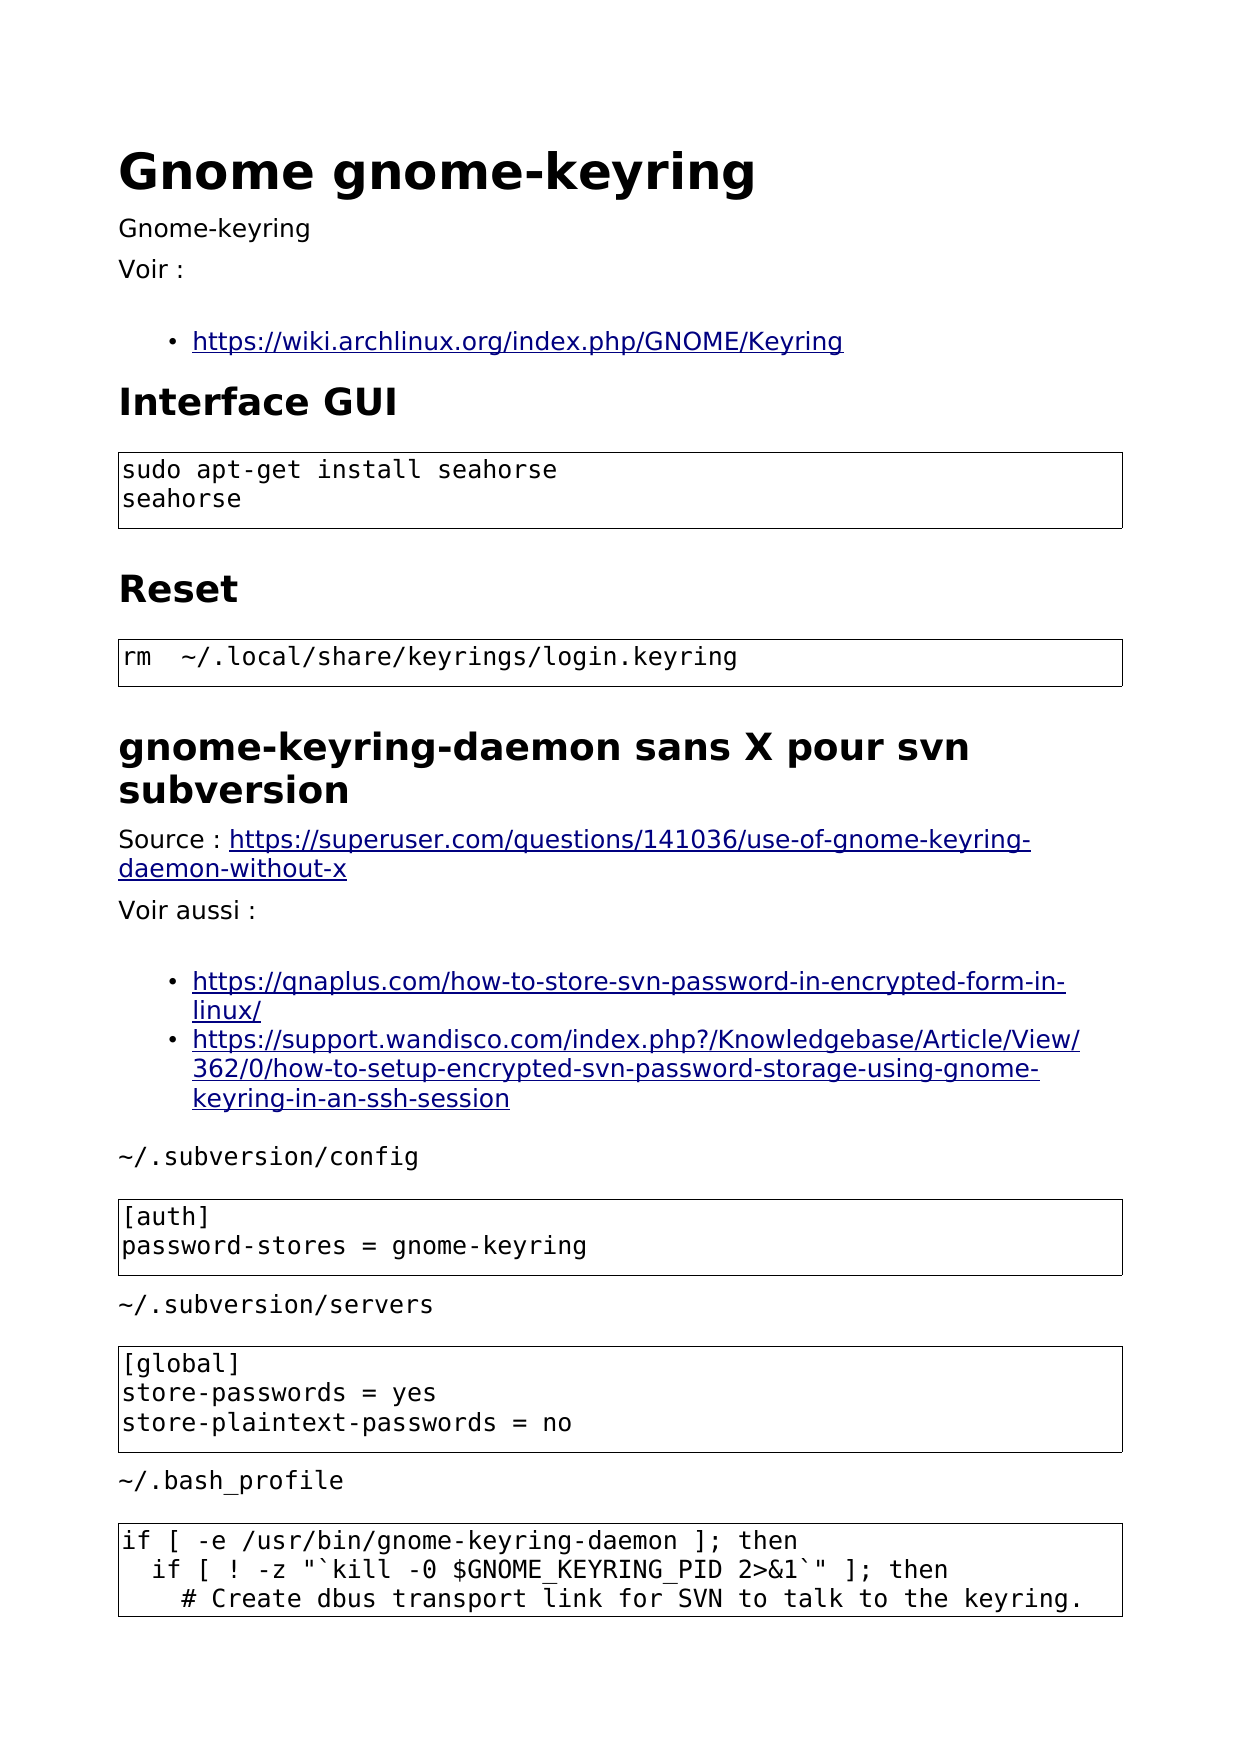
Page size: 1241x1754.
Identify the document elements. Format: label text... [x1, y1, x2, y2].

text Gnome-keyring [118, 214, 1122, 243]
text Voir aussi : [118, 896, 1122, 925]
text Voir : [118, 256, 1122, 285]
list https://wiki.archlinux.org/index.php/GNOME/Keyring [177, 327, 1122, 356]
text ~/.subversion/config [118, 1142, 1122, 1172]
table_header [auth] password-stores = gnome-keyring [119, 1200, 1122, 1275]
subtitle Reset [118, 568, 1122, 611]
text ~/.subversion/servers [118, 1290, 1122, 1319]
table_header [global] store-passwords = yes store-plaintext-passwords = no [119, 1347, 1122, 1452]
text ~/.bash_profile [118, 1466, 1122, 1496]
text Source : https://superuser.com/questions/141036/use-of-gnome-keyring-daemon-without-x [118, 825, 1122, 883]
subtitle Gnome gnome-keyring [118, 143, 1122, 201]
table_header if [ -e /usr/bin/gnome-keyring-daemon ]; then if [ ! -z "`kill -0 $GNOME_KEYRING_PID 2>&1`" ]; then # Create dbus transport link for SVN to talk to the keyring. [119, 1524, 1122, 1616]
table_header sudo apt-get install seahorse seahorse [119, 453, 1122, 528]
table_header rm ~/.local/share/keyrings/login.keyring [119, 640, 1122, 686]
subtitle Interface GUI [118, 381, 1122, 424]
list https://qnaplus.com/how-to-store-svn-password-in-encrypted-form-in-linux/ [177, 967, 1122, 1026]
list https://support.wandisco.com/index.php?/Knowledgebase/Article/View/362/0/how-to-setup-encrypted-svn-password-storage-using-gnome-keyring-in-an-ssh-session [177, 1026, 1122, 1113]
subtitle gnome-keyring-daemon sans X pour svn subversion [118, 725, 1122, 813]
